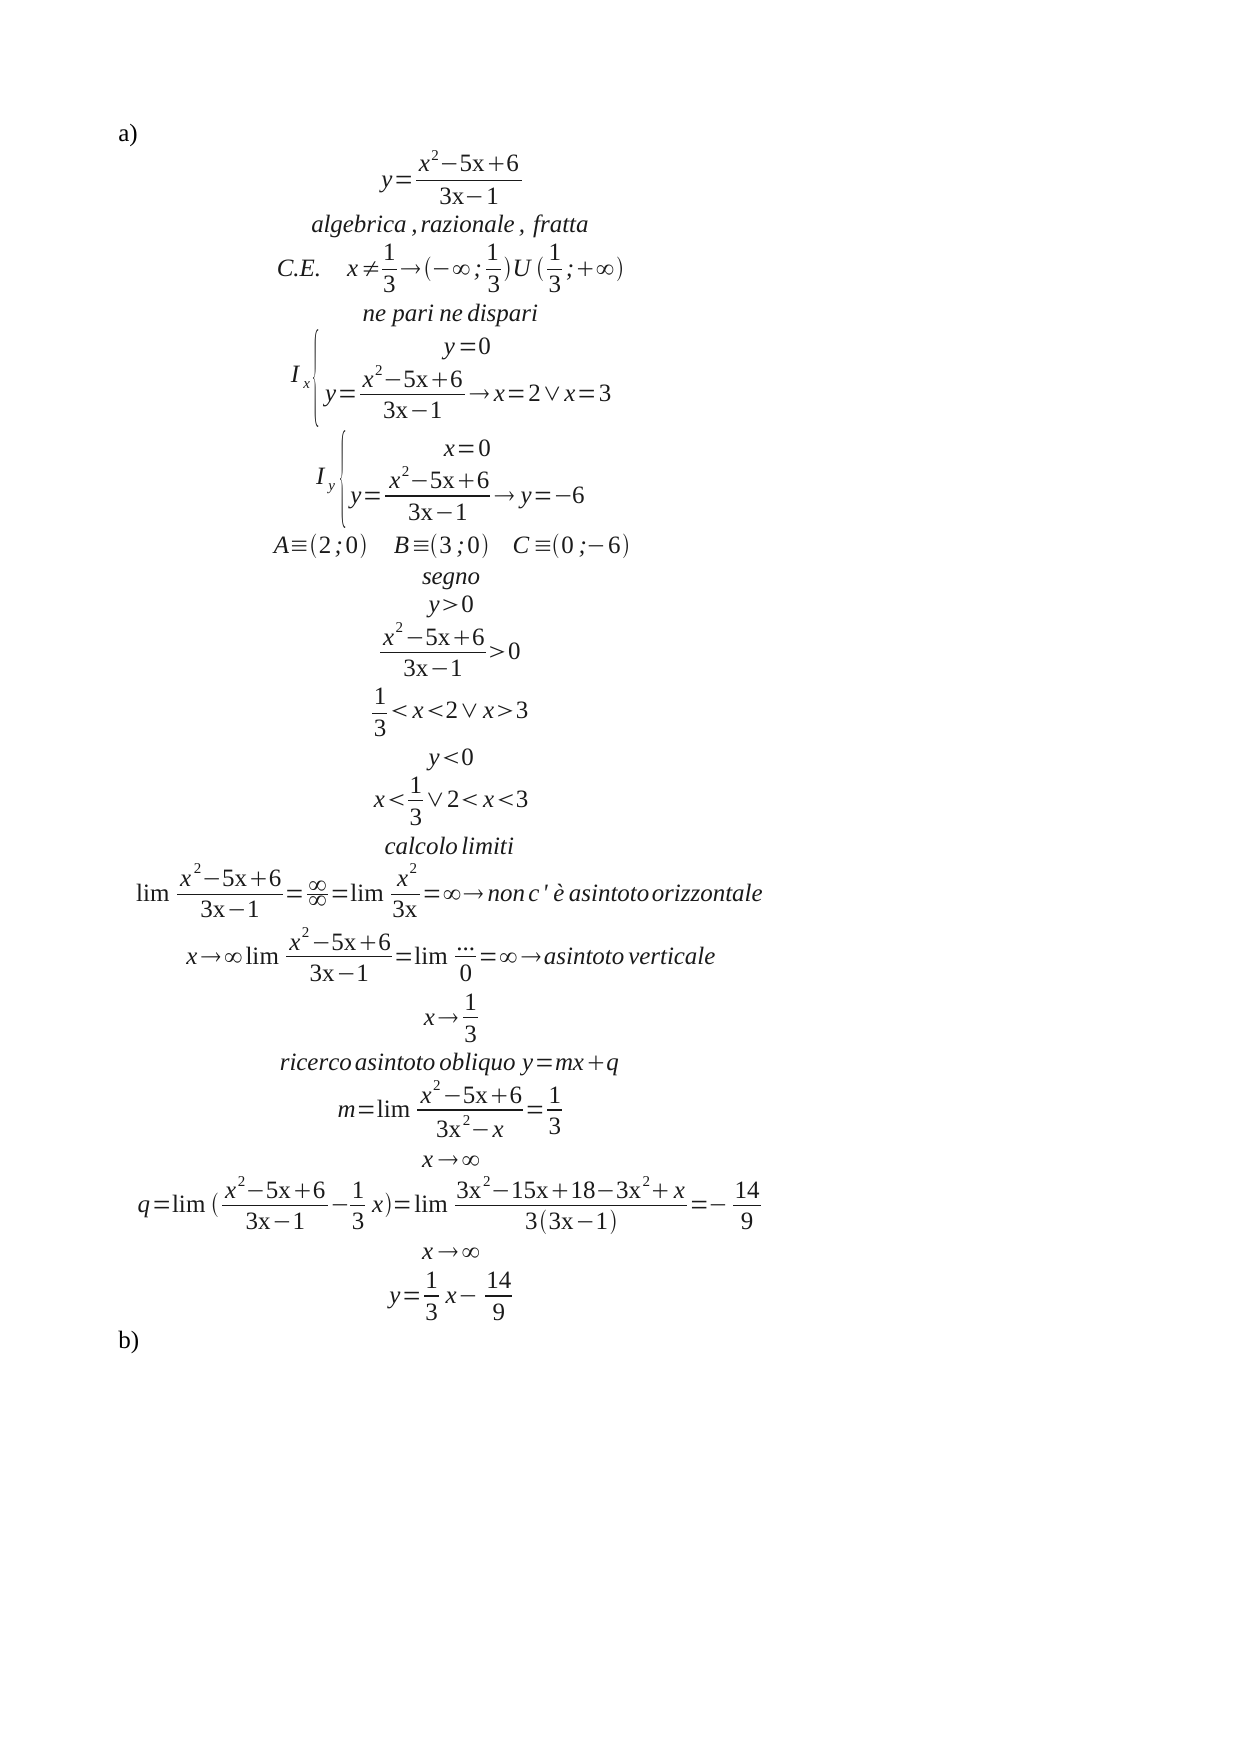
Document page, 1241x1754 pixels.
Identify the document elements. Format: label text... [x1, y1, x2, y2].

text a) [118, 118, 1122, 147]
text b) [118, 1326, 1122, 1354]
